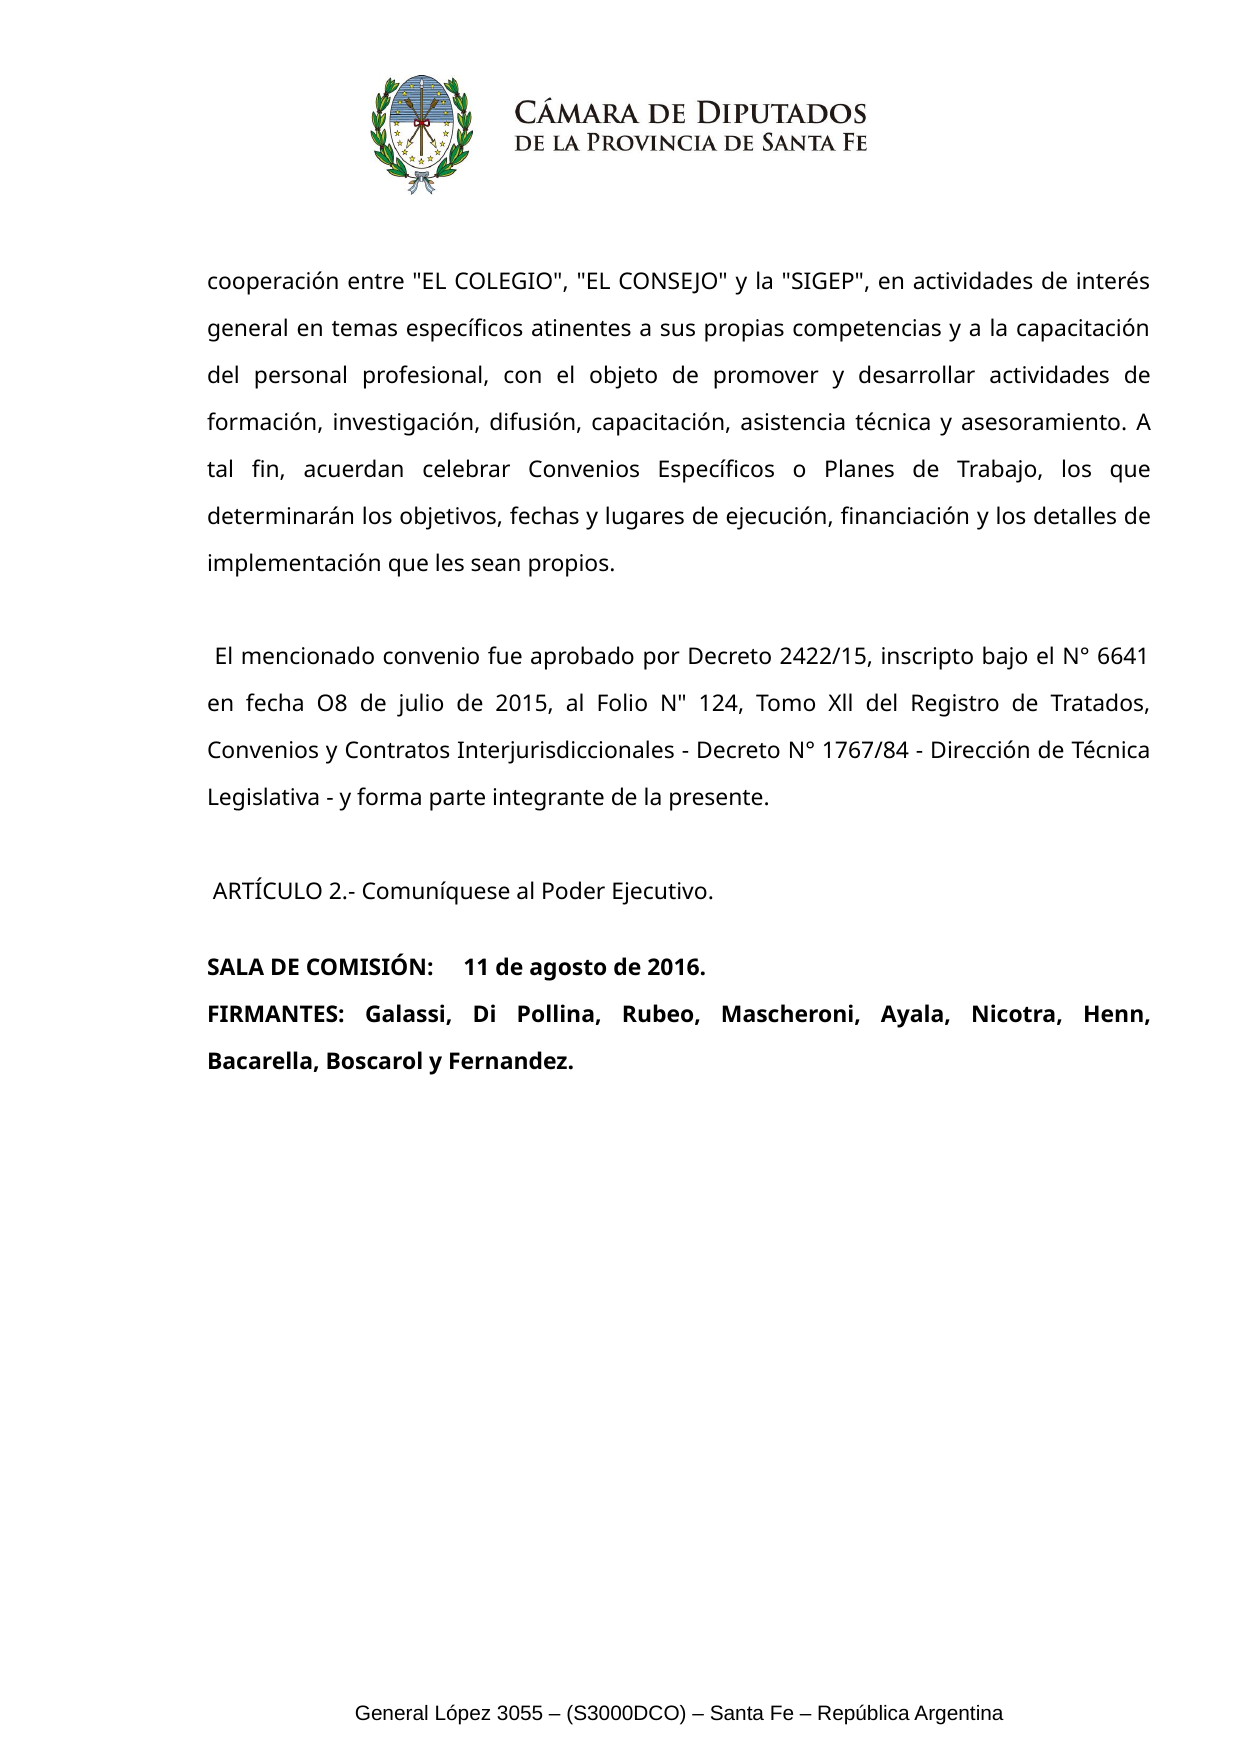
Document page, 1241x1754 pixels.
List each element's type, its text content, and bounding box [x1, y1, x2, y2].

text El mencionado convenio fue aprobado por Decreto 2422/15, inscripto bajo el N° 6641 en fecha O8 de julio de 2015, al Folio N" 124, Tomo Xll del Registro de Tratados, Convenios y Contratos Interjurisdiccionales - Decreto N° 1767/84 - Dirección de Técnica Legislativa - y forma parte integrante de la presente. [207, 640, 1152, 812]
picture [370, 75, 867, 199]
text SALA DE COMISIÓN: 11 de agosto de 2016. [207, 951, 1152, 982]
text FIRMANTES: Galassi, Di Pollina, Rubeo, Mascheroni, Ayala, Nicotra, Henn, Bacarella, Boscarol y Fernandez. [207, 998, 1152, 1076]
text ARTÍCULO 2.- Comuníquese al Poder Ejecutivo. [207, 875, 1152, 906]
text cooperación entre "EL COLEGIO", "EL CONSEJO" y la "SIGEP", en actividades de interés general en temas específicos atinentes a sus propias competencias y a la capacitación del personal profesional, con el objeto de promover y desarrollar actividades de formación, investigación, difusión, capacitación, asistencia técnica y asesoramiento. A tal fin, acuerdan celebrar Convenios Específicos o Planes de Trabajo, los que determinarán los objetivos, fechas y lugares de ejecución, financiación y los detalles de implementación que les sean propios. [207, 265, 1152, 578]
